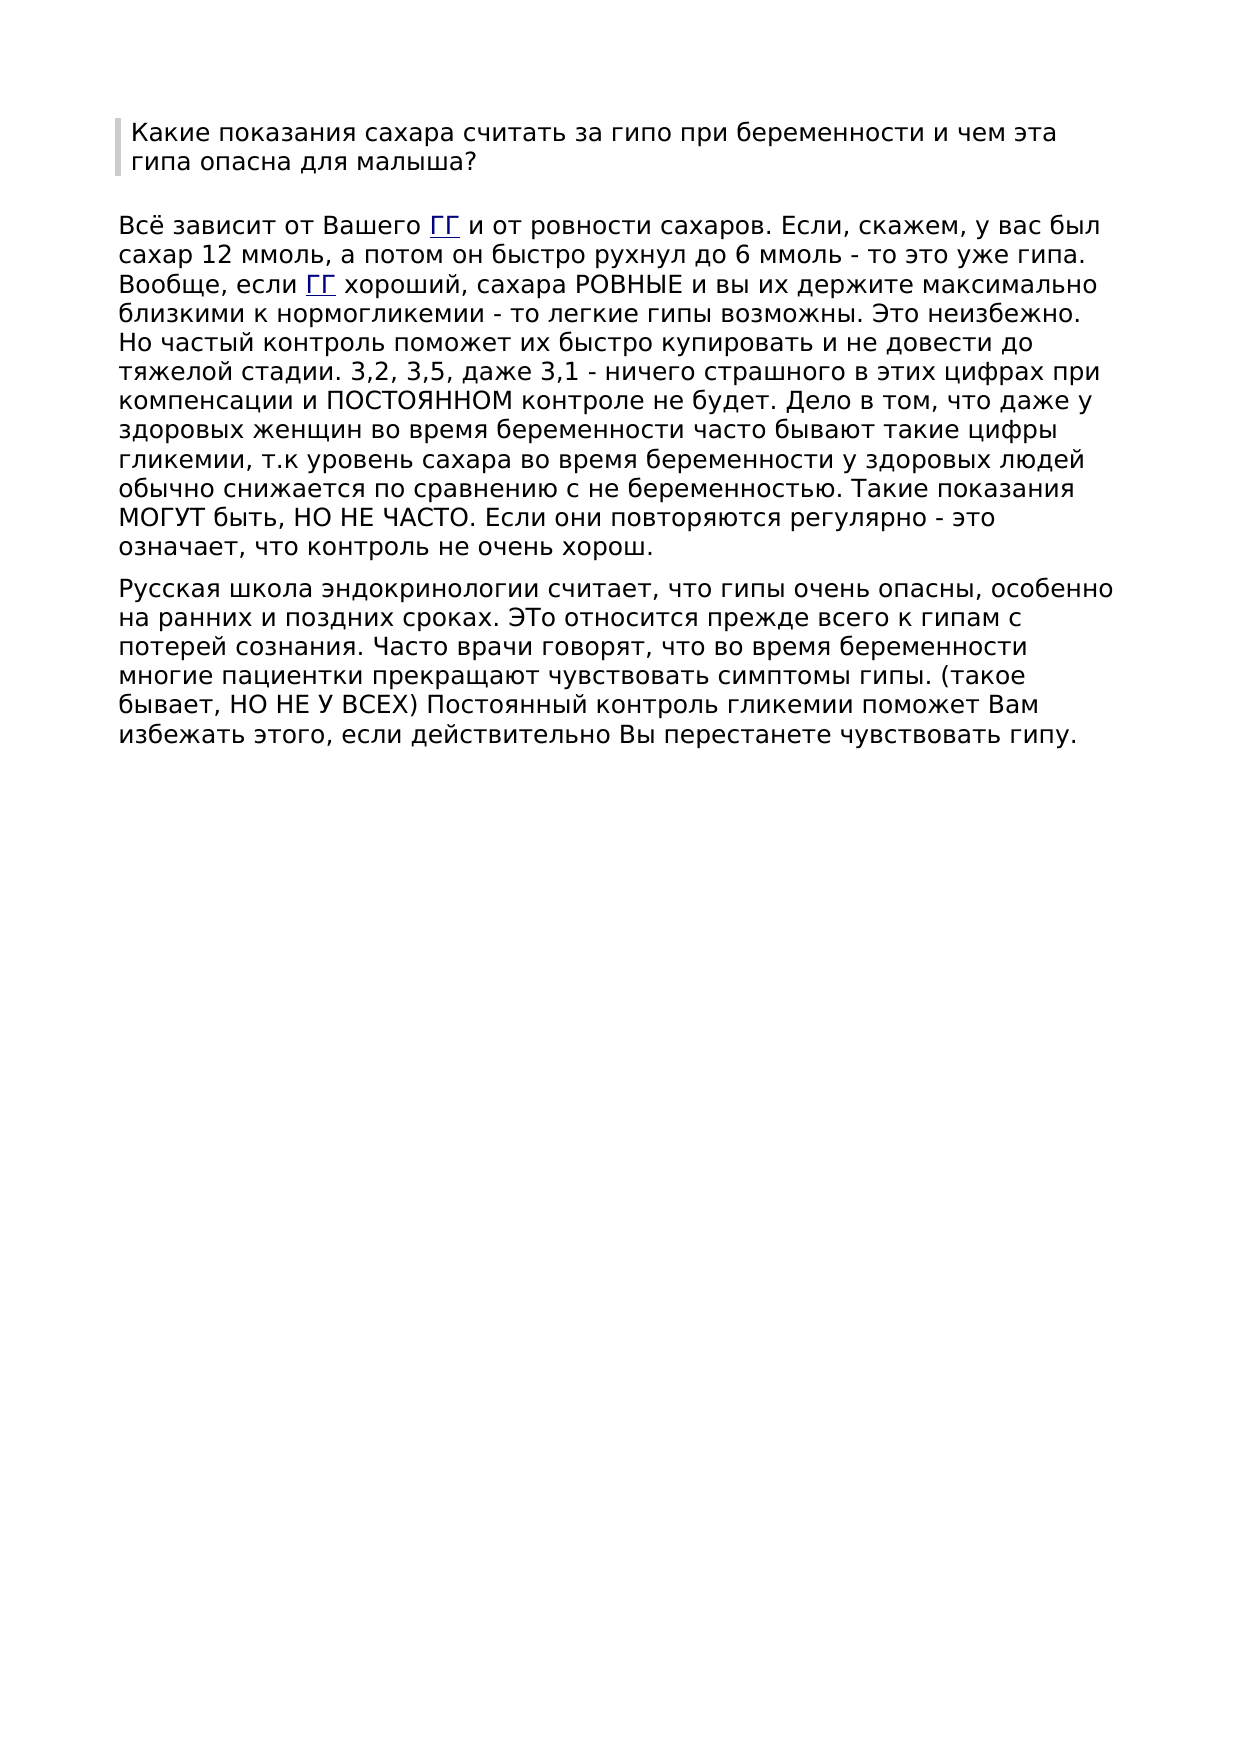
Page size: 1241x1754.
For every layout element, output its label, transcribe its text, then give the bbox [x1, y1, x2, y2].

text Всё зависит от Вашего ГГ и от ровности сахаров. Если, скажем, у вас был сахар 12 ммоль, а потом он быстро рухнул до 6 ммоль - то это уже гипа. Вообще, если ГГ хороший, сахара РОВНЫЕ и вы их держите максимально близкими к нормогликемии - то легкие гипы возможны. Это неизбежно. Но частый контроль поможет их быстро купировать и не довести до тяжелой стадии. 3,2, 3,5, даже 3,1 - ничего страшного в этих цифрах при компенсации и ПОСТОЯННОМ контроле не будет. Дело в том, что даже у здоровых женщин во время беременности часто бывают такие цифры гликемии, т.к уровень сахара во время беременности у здоровых людей обычно снижается по сравнению с не беременностью. Такие показания МОГУТ быть, НО НЕ ЧАСТО. Если они повторяются регулярно - это означает, что контроль не очень хорош. [118, 211, 1122, 561]
table_header Какие показания сахара считать за гипо при беременности и чем эта гипа опасна для малыша? [121, 118, 1122, 176]
text Русская школа эндокринологии считает, что гипы очень опасны, особенно на ранних и поздних сроках. ЭТо относится прежде всего к гипам с потерей сознания. Часто врачи говорят, что во время беременности многие пациентки прекращают чувствовать симптомы гипы. (такое бывает, НО НЕ У ВСЕХ) Постоянный контроль гликемии поможет Вам избежать этого, если действительно Вы перестанете чувствовать гипу. [118, 574, 1122, 749]
